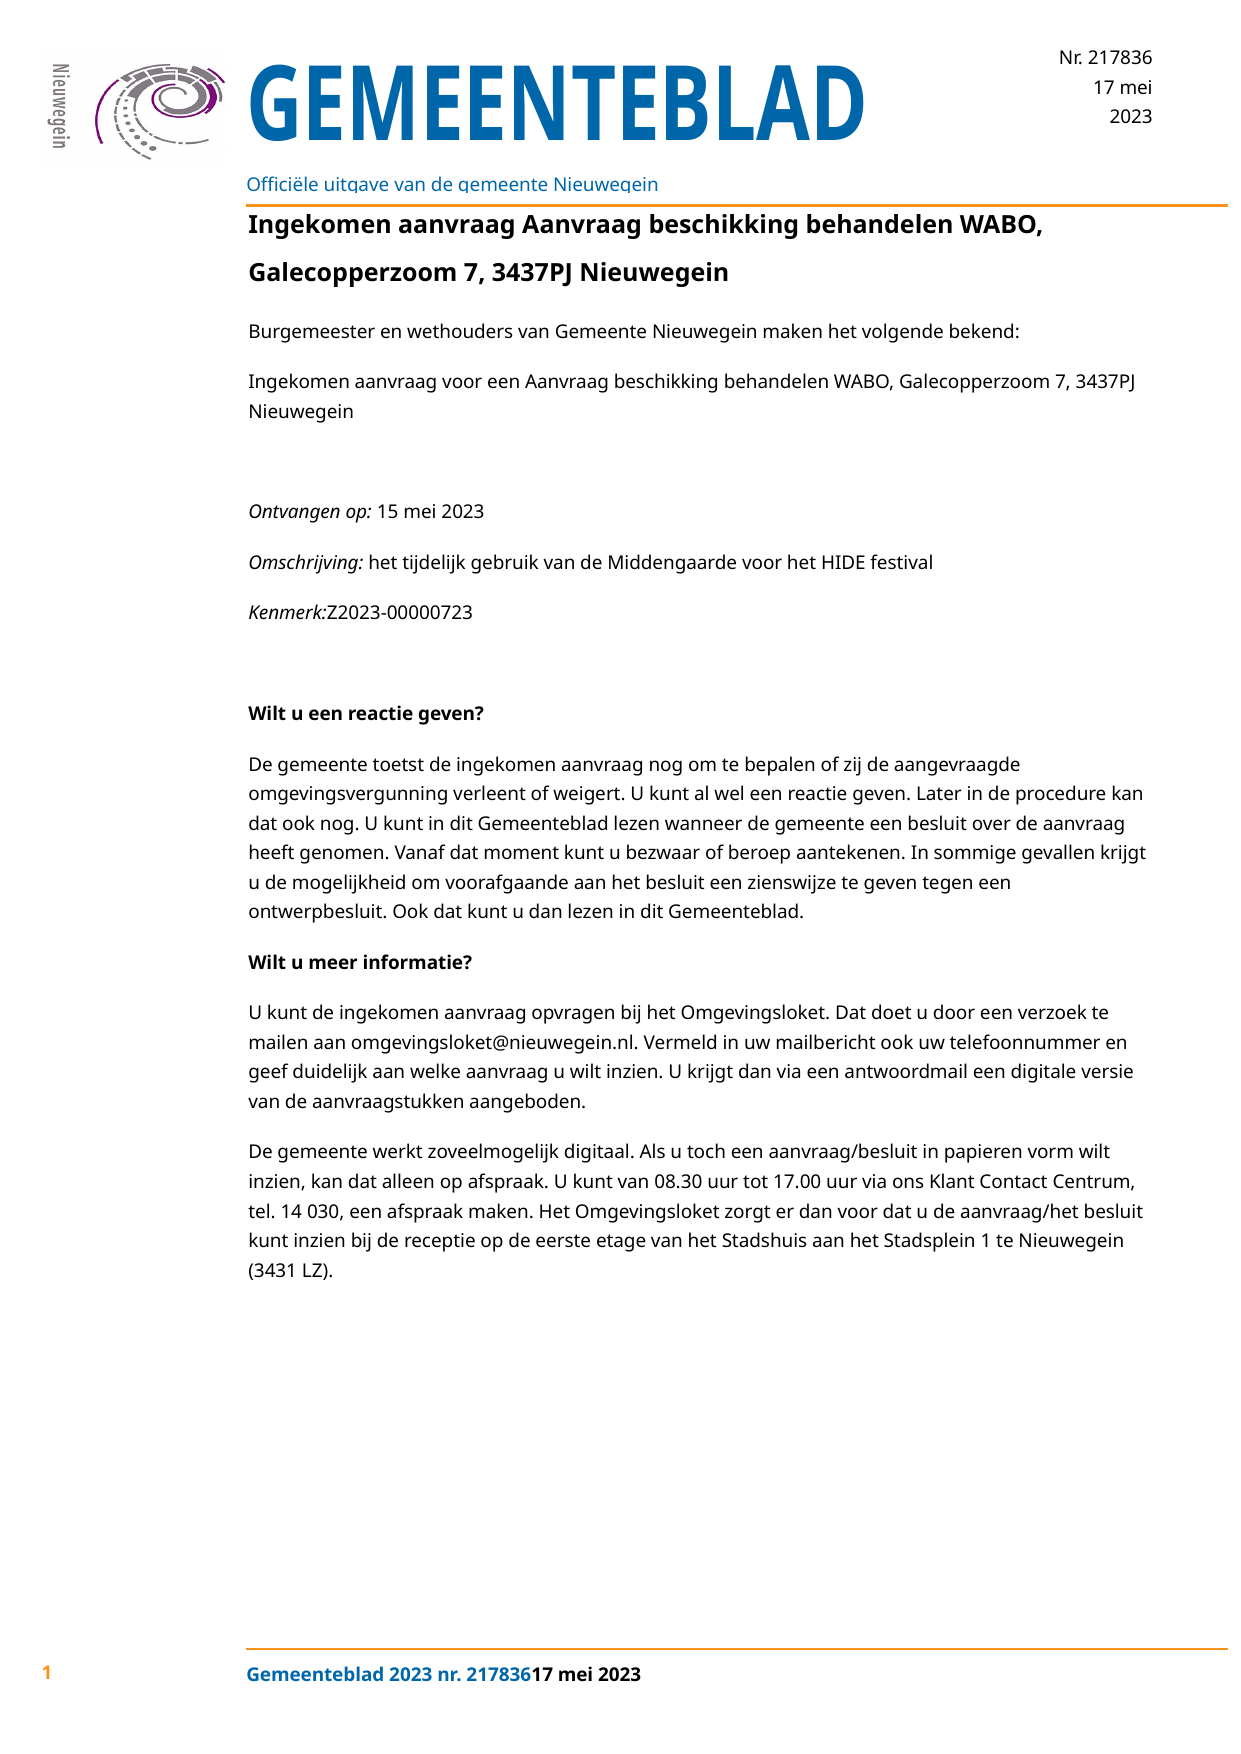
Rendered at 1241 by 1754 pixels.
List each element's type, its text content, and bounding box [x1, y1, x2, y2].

text Omschrijving: het tijdelijk gebruik van de Middengaarde voor het HIDE festival [248, 549, 1152, 575]
text Burgemeester en wethouders van Gemeente Nieuwegein maken het volgende bekend: [248, 318, 1152, 344]
picture [41, 47, 231, 172]
text De gemeente toetst de ingekomen aanvraag nog om te bepalen of zij de aangevraagde omgevingsvergunning verleent of weigert. U kunt al wel een reactie geven. Later in de procedure kan dat ook nog. U kunt in dit Gemeenteblad lezen wanneer de gemeente een besluit over de aanvraag heeft genomen. Vanaf dat moment kunt u bezwaar of beroep aantekenen. In sommige gevallen krijgt u de mogelijkheid om voorafgaande aan het besluit een zienswijze te geven tegen een ontwerpbesluit. Ook dat kunt u dan lezen in dit Gemeenteblad. [248, 751, 1152, 924]
text U kunt de ingekomen aanvraag opvragen bij het Omgevingsloket. Dat doet u door een verzoek te mailen aan omgevingsloket@nieuwegein.nl. Vermeld in uw mailbericht ook uw telefoonnummer en geef duidelijk aan welke aanvraag u wilt inzien. U krijgt dan via een antwoordmail een digitale versie van de aanvraagstukken aangeboden. [248, 999, 1152, 1114]
text Wilt u meer informatie? [248, 949, 1152, 975]
text Ingekomen aanvraag Aanvraag beschikking behandelen WABO, Galecopperzoom 7, 3437PJ Nieuwegein [248, 207, 1152, 288]
text Kenmerk:Z2023-00000723 [248, 599, 1152, 625]
text Ontvangen op: 15 mei 2023 [248, 499, 1152, 524]
text Ingekomen aanvraag voor een Aanvraag beschikking behandelen WABO, Galecopperzoom 7, 3437PJ Nieuwegein [248, 368, 1152, 424]
text De gemeente werkt zoveelmogelijk digitaal. Als u toch een aanvraag/besluit in papieren vorm wilt inzien, kan dat alleen op afspraak. U kunt van 08.30 uur tot 17.00 uur via ons Klant Contact Centrum, tel. 14 030, een afspraak maken. Het Omgevingsloket zorgt er dan voor dat u de aanvraag/het besluit kunt inzien bij de receptie op de eerste etage van het Stadshuis aan het Stadsplein 1 te Nieuwegein (3431 LZ). [248, 1139, 1152, 1283]
text Wilt u een reactie geven? [248, 700, 1152, 726]
